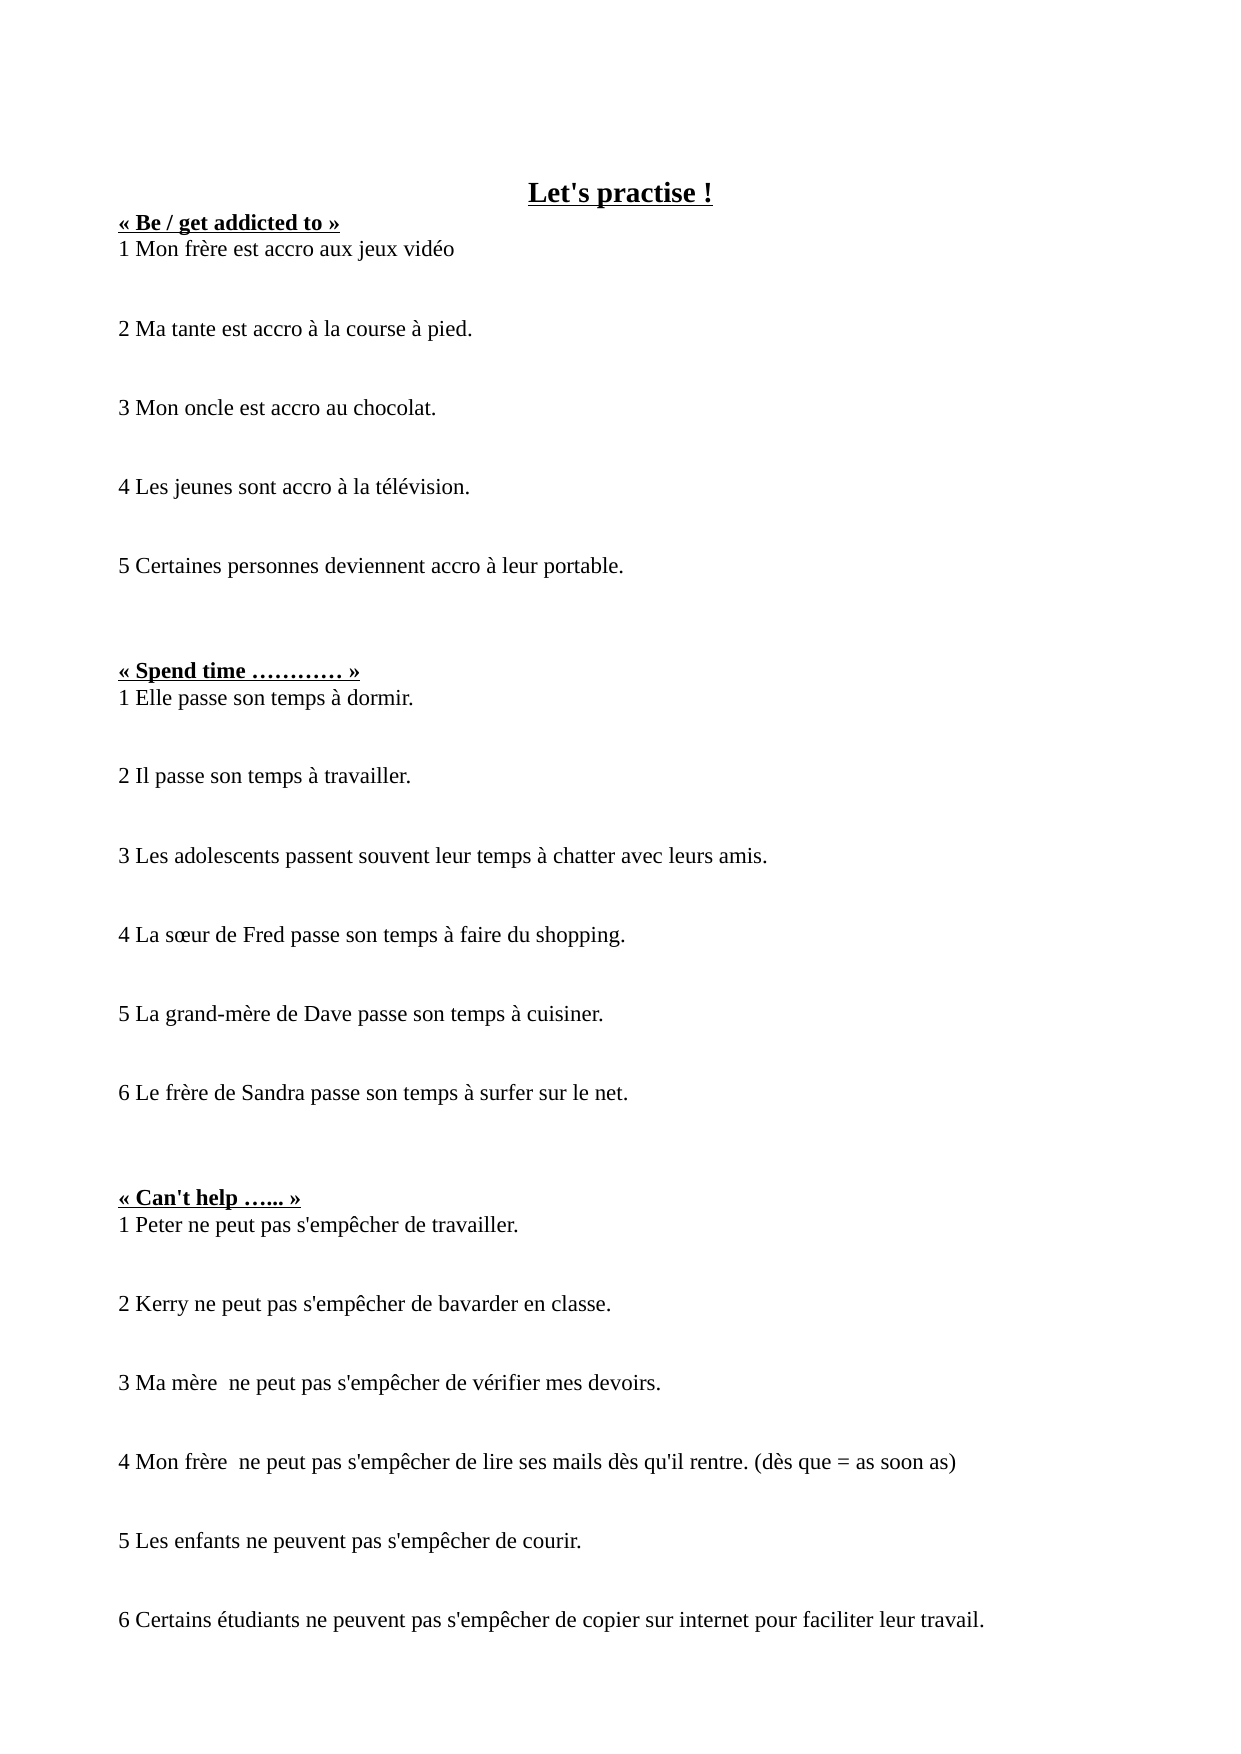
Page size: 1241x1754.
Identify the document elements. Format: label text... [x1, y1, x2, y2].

text 5 Les enfants ne peuvent pas s'empêcher de courir. [118, 1527, 1122, 1553]
text 4 La sœur de Fred passe son temps à faire du shopping. [118, 921, 1122, 947]
text Let's practise ! [118, 176, 1122, 209]
text 6 Le frère de Sandra passe son temps à surfer sur le net. [118, 1079, 1122, 1105]
text 3 Les adolescents passent souvent leur temps à chatter avec leurs amis. [118, 842, 1122, 868]
text « Spend time ………… » [118, 657, 1122, 683]
text 3 Mon oncle est accro au chocolat. [118, 394, 1122, 420]
text « Can't help …... » [118, 1184, 1122, 1211]
text « Be / get addicted to » [118, 209, 1122, 236]
text 4 Les jeunes sont accro à la télévision. [118, 473, 1122, 499]
text 4 Mon frère ne peut pas s'empêcher de lire ses mails dès qu'il rentre. (dès que = as soon as) [118, 1448, 1122, 1474]
text 5 La grand-mère de Dave passe son temps à cuisiner. [118, 1000, 1122, 1026]
text 6 Certains étudiants ne peuvent pas s'empêcher de copier sur internet pour faciliter leur travail. [118, 1606, 1122, 1632]
text 1 Mon frère est accro aux jeux vidéo [118, 236, 1122, 262]
text 3 Ma mère ne peut pas s'empêcher de vérifier mes devoirs. [118, 1369, 1122, 1395]
text 2 Kerry ne peut pas s'empêcher de bavarder en classe. [118, 1290, 1122, 1316]
text 1 Peter ne peut pas s'empêcher de travailler. [118, 1211, 1122, 1237]
text 2 Il passe son temps à travailler. [118, 763, 1122, 789]
text 2 Ma tante est accro à la course à pied. [118, 314, 1122, 341]
text 5 Certaines personnes deviennent accro à leur portable. [118, 552, 1122, 578]
text 1 Elle passe son temps à dormir. [118, 683, 1122, 710]
